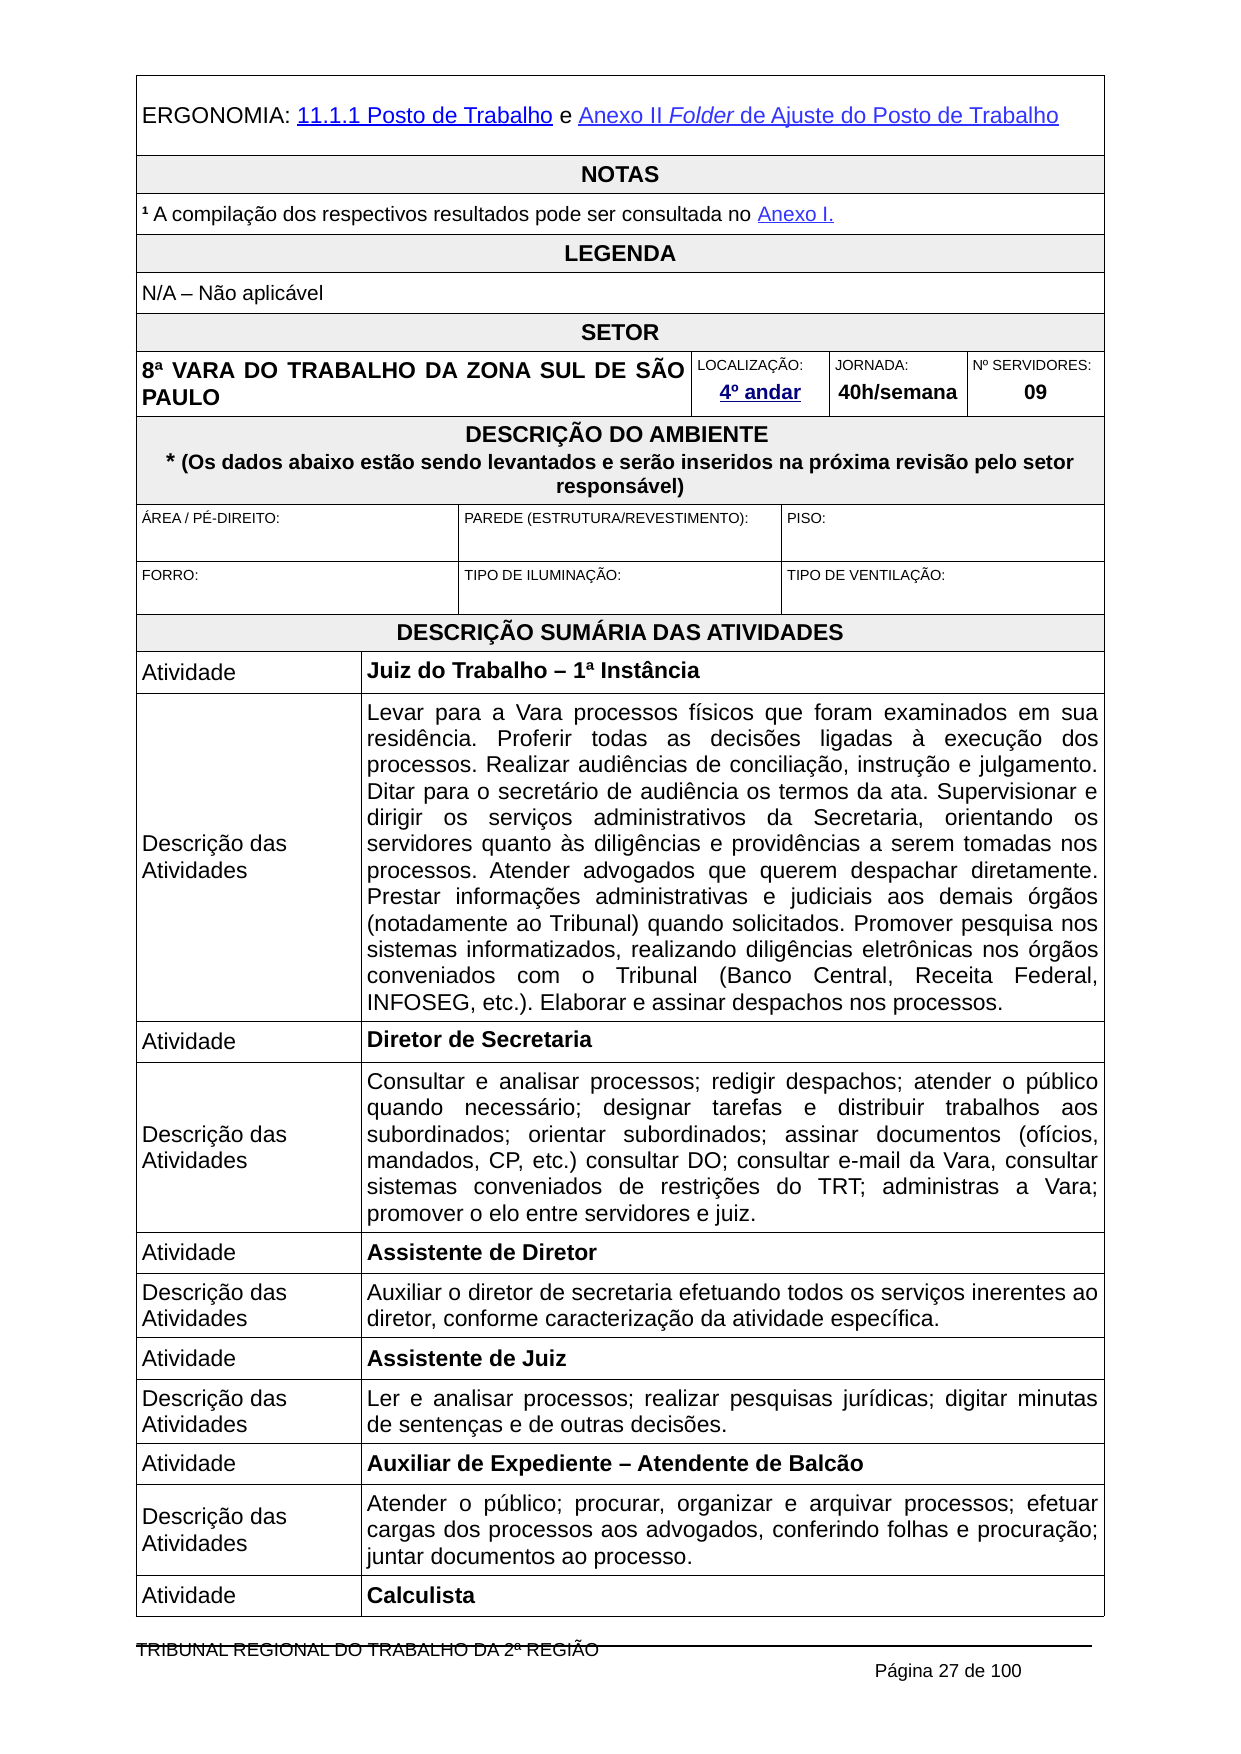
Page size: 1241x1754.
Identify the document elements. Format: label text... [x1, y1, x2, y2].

table_cell N/A – Não aplicável [137, 273, 1104, 313]
table_cell Descrição das Atividades [137, 694, 361, 1021]
table_cell LEGENDA [137, 235, 1104, 272]
table_cell Descrição das Atividades [137, 1380, 361, 1443]
table_cell JORNADA: 40h/semana [830, 352, 967, 416]
table_cell Auxiliar de Expediente – Atendente de Balcão [362, 1444, 1104, 1484]
table_cell TIPO DE VENTILAÇÃO: [782, 562, 1104, 613]
table_cell Descrição das Atividades [137, 1063, 361, 1232]
table_cell Descrição das Atividades [137, 1274, 361, 1337]
table_cell Atividade [137, 1444, 361, 1484]
table_cell Auxiliar o diretor de secretaria efetuando todos os serviços inerentes ao diretor, conforme caracterização da atividade específica. [362, 1274, 1104, 1337]
table_cell Atividade [137, 1338, 361, 1379]
table_cell Assistente de Juiz [362, 1338, 1104, 1379]
table_cell Consultar e analisar processos; redigir despachos; atender o público quando necessário; designar tarefas e distribuir trabalhos aos subordinados; orientar subordinados; assinar documentos (ofícios, mandados, CP, etc.) consultar DO; consultar e-mail da Vara, consultar sistemas conveniados de restrições do TRT; administras a Vara; promover o elo entre servidores e juiz. [362, 1063, 1104, 1232]
table_cell ERGONOMIA: 11.1.1 Posto de Trabalho e Anexo II Folder de Ajuste do Posto de Trabalho [137, 76, 1104, 155]
table_cell Calculista [362, 1576, 1104, 1616]
table_header SETOR [137, 314, 1104, 351]
table_cell PAREDE (ESTRUTURA/REVESTIMENTO): [459, 505, 781, 561]
table_cell Juiz do Trabalho – 1ª Instância [362, 652, 1104, 693]
table_cell LOCALIZAÇÃO: 4º andar [692, 352, 829, 416]
table_cell DESCRIÇÃO DO AMBIENTE * (Os dados abaixo estão sendo levantados e serão inseridos na próxima revisão pelo setor responsável) [137, 417, 1104, 504]
table_cell Levar para a Vara processos físicos que foram examinados em sua residência. Proferir todas as decisões ligadas à execução dos processos. Realizar audiências de conciliação, instrução e julgamento. Ditar para o secretário de audiência os termos da ata. Supervisionar e dirigir os serviços administrativos da Secretaria, orientando os servidores quanto às diligências e providências a serem tomadas nos processos. Atender advogados que querem despachar diretamente. Prestar informações administrativas e judiciais aos demais órgãos (notadamente ao Tribunal) quando solicitados. Promover pesquisa nos sistemas informatizados, realizando diligências eletrônicas nos órgãos conveniados com o Tribunal (Banco Central, Receita Federal, INFOSEG, etc.). Elaborar e assinar despachos nos processos. [362, 694, 1104, 1021]
table_cell ¹ A compilação dos respectivos resultados pode ser consultada no Anexo I. [137, 194, 1104, 234]
table_cell Atividade [137, 1576, 361, 1616]
table_cell Atividade [137, 1022, 361, 1062]
table_cell DESCRIÇÃO SUMÁRIA DAS ATIVIDADES [137, 615, 1104, 651]
table_cell FORRO: [137, 562, 458, 613]
table_cell Descrição das Atividades [137, 1485, 361, 1575]
table_cell Ler e analisar processos; realizar pesquisas jurídicas; digitar minutas de sentenças e de outras decisões. [362, 1380, 1104, 1443]
table_cell Atividade [137, 1233, 361, 1273]
table_cell ÁREA / PÉ-DIREITO: [137, 505, 458, 561]
table_cell Diretor de Secretaria [362, 1022, 1104, 1062]
table_cell Nº SERVIDORES: 09 [968, 352, 1104, 416]
table_cell Atender o público; procurar, organizar e arquivar processos; efetuar cargas dos processos aos advogados, conferindo folhas e procuração; juntar documentos ao processo. [362, 1485, 1104, 1575]
table_cell PISO: [782, 505, 1104, 561]
table_cell NOTAS [137, 156, 1104, 193]
table_cell Assistente de Diretor [362, 1233, 1104, 1273]
table_cell Atividade [137, 652, 361, 693]
table_cell TIPO DE ILUMINAÇÃO: [459, 562, 781, 613]
table_cell 8ª VARA DO TRABALHO DA ZONA SUL DE SÃO PAULO [137, 352, 691, 416]
